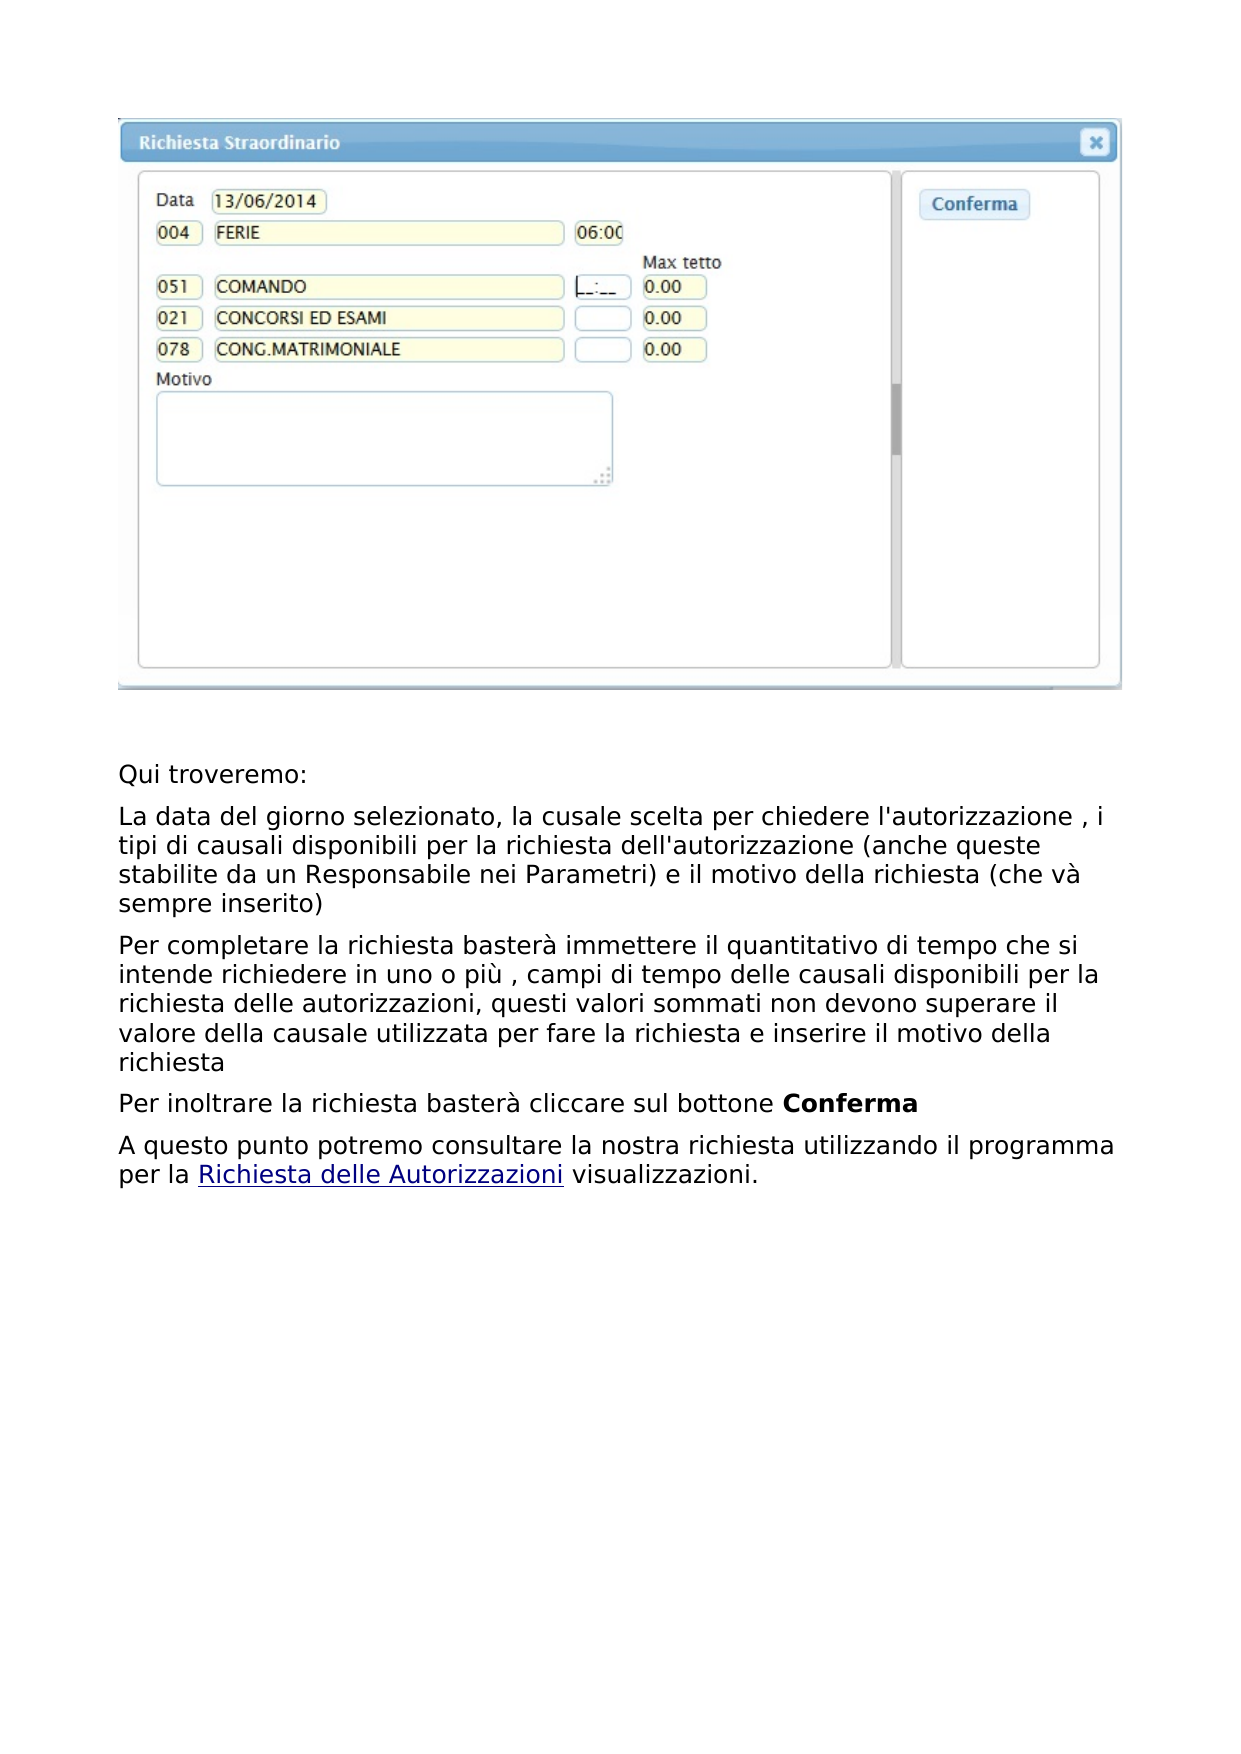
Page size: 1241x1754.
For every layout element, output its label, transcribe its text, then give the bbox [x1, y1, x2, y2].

text Per completare la richiesta basterà immettere il quantitativo di tempo che si intende richiedere in uno o più , campi di tempo delle causali disponibili per la richiesta delle autorizzazioni, questi valori sommati non devono superare il valore della causale utilizzata per fare la richiesta e inserire il motivo della richiesta [118, 931, 1122, 1077]
text La data del giorno selezionato, la cusale scelta per chiedere l'autorizzazione , i tipi di causali disponibili per la richiesta dell'autorizzazione (anche queste stabilite da un Responsabile nei Parametri) e il motivo della richiesta (che và sempre inserito) [118, 802, 1122, 919]
text Qui troveremo: [118, 761, 1122, 790]
text Per inoltrare la richiesta basterà cliccare sul bottone Conferma [118, 1090, 1122, 1119]
picture [118, 118, 1123, 690]
text A questo punto potremo consultare la nostra richiesta utilizzando il programma per la Richiesta delle Autorizzazioni visualizzazioni. [118, 1131, 1122, 1190]
